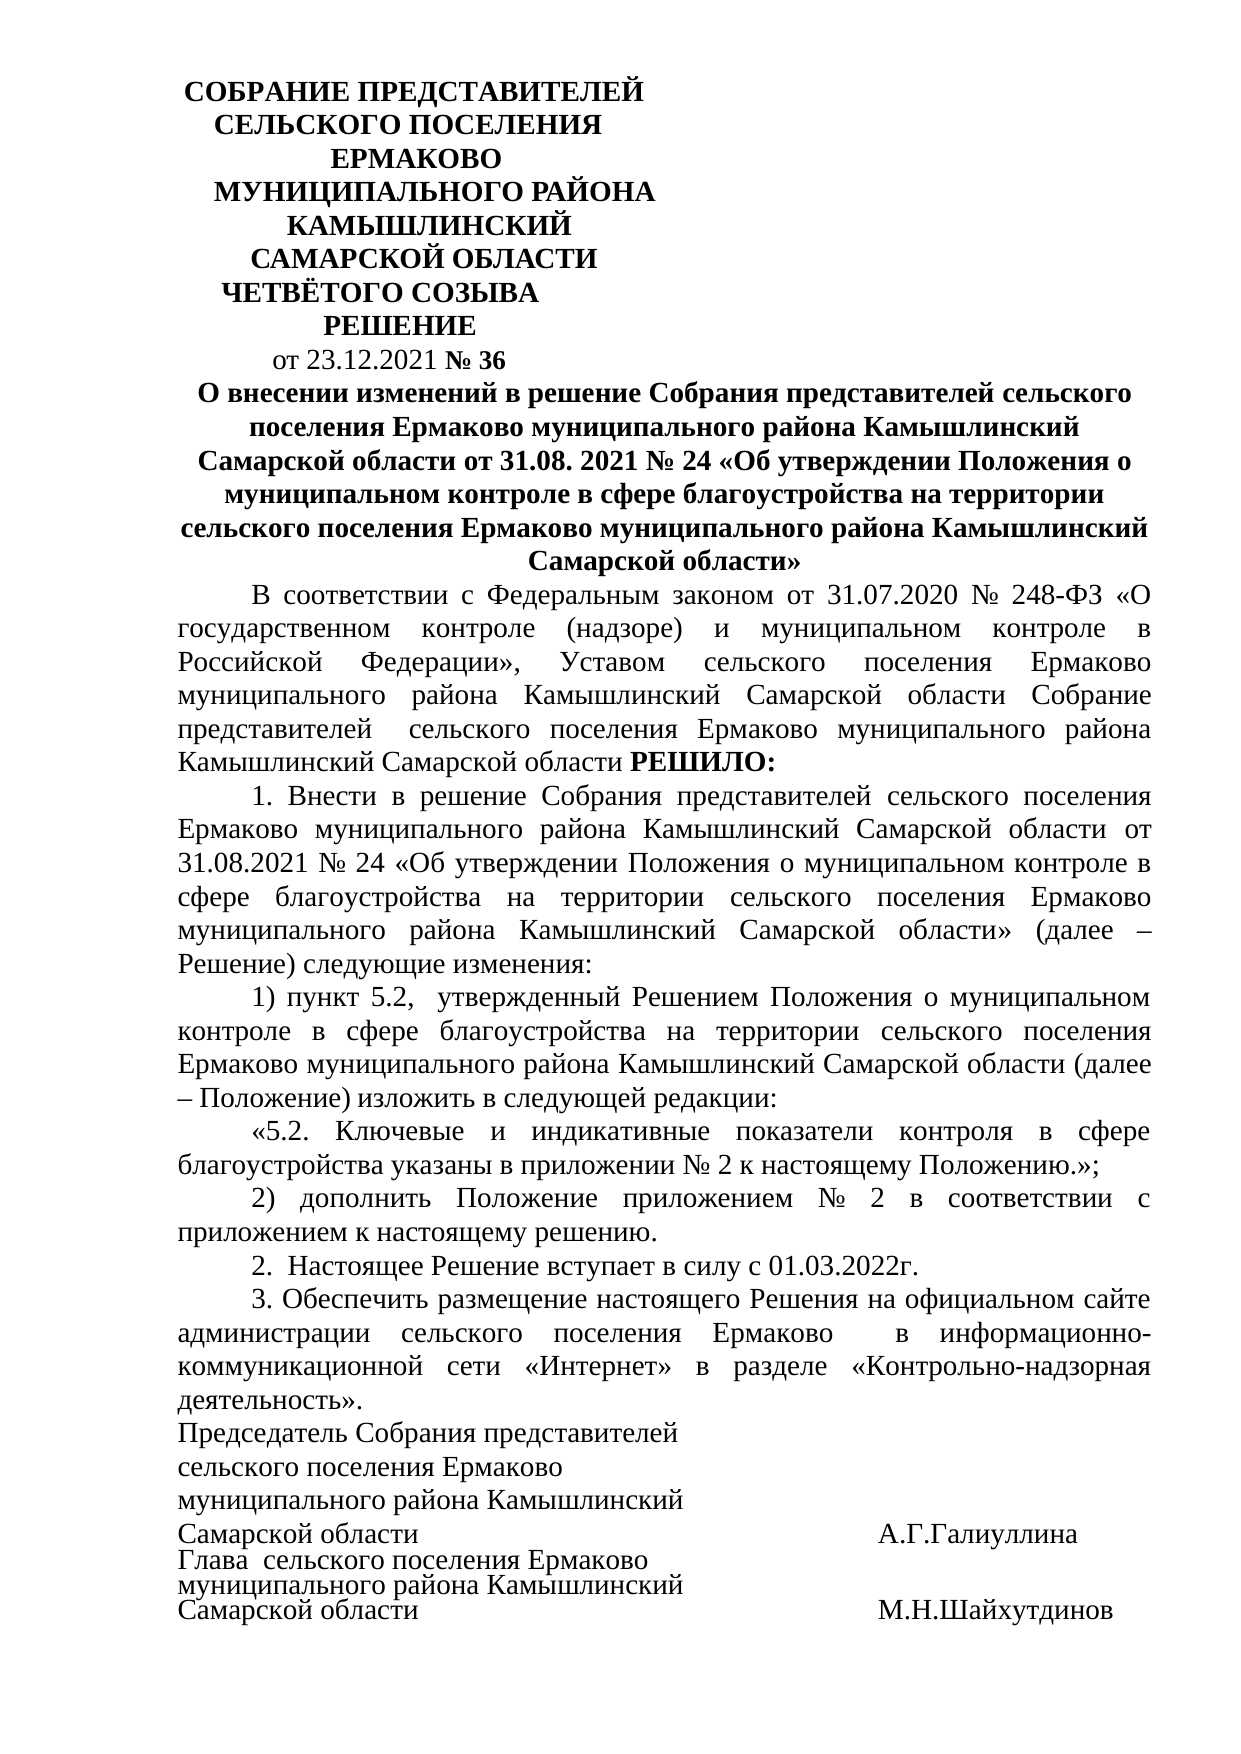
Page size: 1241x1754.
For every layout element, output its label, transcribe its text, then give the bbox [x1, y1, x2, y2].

text О внесении изменений в решение Собрания представителей сельского поселения Ермаково муниципального района Камышлинский Самарской области от 31.08. 2021 № 24 «Об утверждении Положения о муниципальном контроле в сфере благоустройства на территории сельского поселения Ермаково муниципального района Камышлинский Самарской области» [177, 376, 1152, 577]
text муниципального района [177, 174, 1152, 208]
text 2) дополнить Положение приложением № 2 в соответствии с приложением к настоящему решению. [177, 1181, 1152, 1248]
text РЕШЕНИЕ [177, 308, 1152, 342]
text СЕЛЬСКОГО ПОСЕЛЕНИЯ [177, 107, 1152, 141]
text муниципального района Камышлинский [177, 1574, 1152, 1599]
text ЕРМАКОВО [177, 141, 1152, 174]
text «5.2. Ключевые и индикативные показатели контроля в сфере благоустройства указаны в приложении № 2 к настоящему Положению.»; [177, 1113, 1152, 1181]
text от 23.12.2021 № 36 [177, 342, 1152, 376]
text Председатель Собрания представителей [177, 1415, 1152, 1449]
text Самарской области М.Н.Шайхутдинов [177, 1599, 1152, 1624]
text В соответствии с Федеральным законом от 31.07.2020 № 248-ФЗ «О государственном контроле (надзоре) и муниципальном контроле в Российской Федерации», Уставом сельского поселения Ермаково муниципального района Камышлинский Самарской области Собрание представителей сельского поселения Ермаково муниципального района Камышлинский Самарской области РЕШИЛО: [177, 577, 1152, 778]
text Самарской области [177, 241, 1152, 275]
text 3. Обеспечить размещение настоящего Решения на официальном сайте администрации сельского поселения Ермаково в информационно-коммуникационной сети «Интернет» в разделе «Контрольно-надзорная деятельность». [177, 1281, 1152, 1415]
text муниципального района Камышлинский [177, 1482, 1152, 1516]
text Самарской области А.Г.Галиуллина [177, 1516, 1152, 1549]
text сельского поселения Ермаково [177, 1449, 1152, 1482]
text ЧЕТВЁТОГО СОЗЫВА [177, 275, 1152, 308]
text 1. Внести в решение Собрания представителей сельского поселения Ермаково муниципального района Камышлинский Самарской области от 31.08.2021 № 24 «Об утверждении Положения о муниципальном контроле в сфере благоустройства на территории сельского поселения Ермаково муниципального района Камышлинский Самарской области» (далее – Решение) следующие изменения: [177, 778, 1152, 979]
text 1) пункт 5.2, утвержденный Решением Положения о муниципальном контроле в сфере благоустройства на территории сельского поселения Ермаково муниципального района Камышлинский Самарской области (далее – Положение) изложить в следующей редакции: [177, 979, 1152, 1113]
text СОБРАНИЕ ПРЕДСТАВИТЕЛЕЙ [177, 74, 1152, 107]
text Глава сельского поселения Ермаково [177, 1549, 1152, 1574]
text 2. Настоящее Решение вступает в силу с 01.03.2022г. [177, 1248, 1152, 1281]
text Камышлинский [177, 208, 1152, 241]
